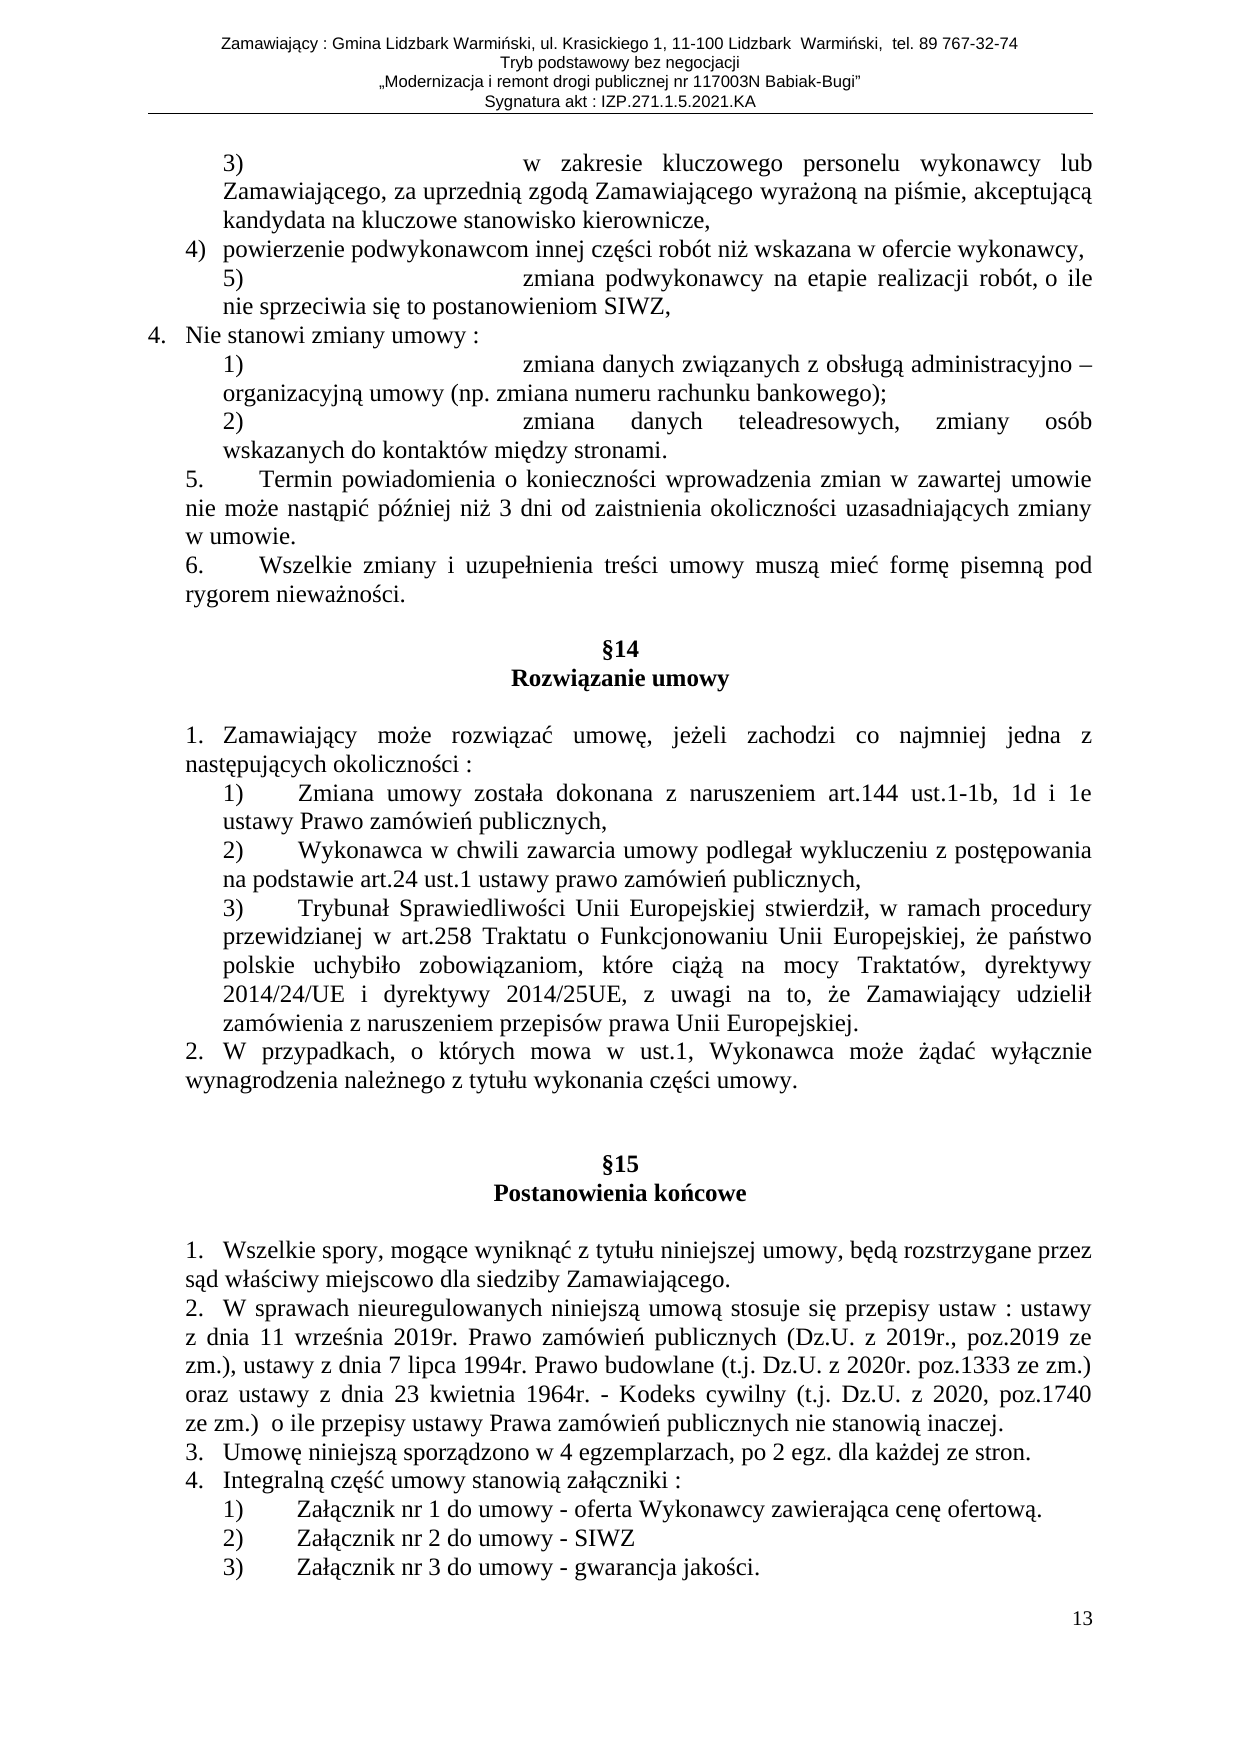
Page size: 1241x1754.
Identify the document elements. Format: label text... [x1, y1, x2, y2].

list Zmiana umowy została dokonana z naruszeniem art.144 ust.1-1b, 1d i 1e ustawy Prawo zamówień publicznych, [223, 778, 1093, 835]
text §15 [148, 1149, 1093, 1178]
list zmiana podwykonawcy na etapie realizacji robót, o ile nie sprzeciwia się to postanowieniom SIWZ, [223, 263, 1093, 320]
list Wykonawca w chwili zawarcia umowy podlegał wykluczeniu z postępowania na podstawie art.24 ust.1 ustawy prawo zamówień publicznych, [223, 835, 1093, 893]
list Wszelkie spory, mogące wyniknąć z tytułu niniejszej umowy, będą rozstrzygane przez sąd właściwy miejscowo dla siedziby Zamawiającego. [185, 1235, 1093, 1293]
text Rozwiązanie umowy [148, 663, 1093, 691]
list w zakresie kluczowego personelu wykonawcy lub Zamawiającego, za uprzednią zgodą Zamawiającego wyrażoną na piśmie, akceptującą kandydata na kluczowe stanowisko kierownicze, [223, 148, 1093, 234]
list Załącznik nr 3 do umowy - gwarancja jakości. [223, 1552, 1093, 1580]
list Nie stanowi zmiany umowy : [148, 320, 1093, 349]
list powierzenie podwykonawcom innej części robót niż wskazana w ofercie wykonawcy, [185, 234, 1093, 263]
list Trybunał Sprawiedliwości Unii Europejskiej stwierdził, w ramach procedury przewidzianej w art.258 Traktatu o Funkcjonowaniu Unii Europejskiej, że państwo polskie uchybiło zobowiązaniom, które ciążą na mocy Traktatów, dyrektywy 2014/24/UE i dyrektywy 2014/25UE, z uwagi na to, że Zamawiający udzielił zamówienia z naruszeniem przepisów prawa Unii Europejskiej. [223, 893, 1093, 1036]
text §14 [148, 634, 1093, 663]
list Załącznik nr 2 do umowy - SIWZ [223, 1523, 1093, 1552]
text Postanowienia końcowe [148, 1178, 1093, 1207]
list Załącznik nr 1 do umowy - oferta Wykonawcy zawierająca cenę ofertową. [223, 1494, 1093, 1523]
list W sprawach nieuregulowanych niniejszą umową stosuje się przepisy ustaw : ustawy z dnia 11 września 2019r. Prawo zamówień publicznych (Dz.U. z 2019r., poz.2019 ze zm.), ustawy z dnia 7 lipca 1994r. Prawo budowlane (t.j. Dz.U. z 2020r. poz.1333 ze zm.) oraz ustawy z dnia 23 kwietnia 1964r. - Kodeks cywilny (t.j. Dz.U. z 2020, poz.1740 ze zm.) o ile przepisy ustawy Prawa zamówień publicznych nie stanowią inaczej. [185, 1293, 1093, 1437]
list Umowę niniejszą sporządzono w 4 egzemplarzach, po 2 egz. dla każdej ze stron. [185, 1437, 1093, 1465]
list W przypadkach, o których mowa w ust.1, Wykonawca może żądać wyłącznie wynagrodzenia należnego z tytułu wykonania części umowy. [185, 1036, 1093, 1094]
list zmiana danych teleadresowych, zmiany osób wskazanych do kontaktów między stronami. [223, 406, 1093, 464]
list Integralną część umowy stanowią załączniki : [185, 1465, 1093, 1494]
list Wszelkie zmiany i uzupełnienia treści umowy muszą mieć formę pisemną pod rygorem nieważności. [185, 550, 1093, 608]
list Termin powiadomienia o konieczności wprowadzenia zmian w zawartej umowie nie może nastąpić później niż 3 dni od zaistnienia okoliczności uzasadniających zmiany w umowie. [185, 464, 1093, 550]
list zmiana danych związanych z obsługą administracyjno – organizacyjną umowy (np. zmiana numeru rachunku bankowego); [223, 349, 1093, 406]
list Zamawiający może rozwiązać umowę, jeżeli zachodzi co najmniej jedna z następujących okoliczności : [185, 720, 1093, 778]
